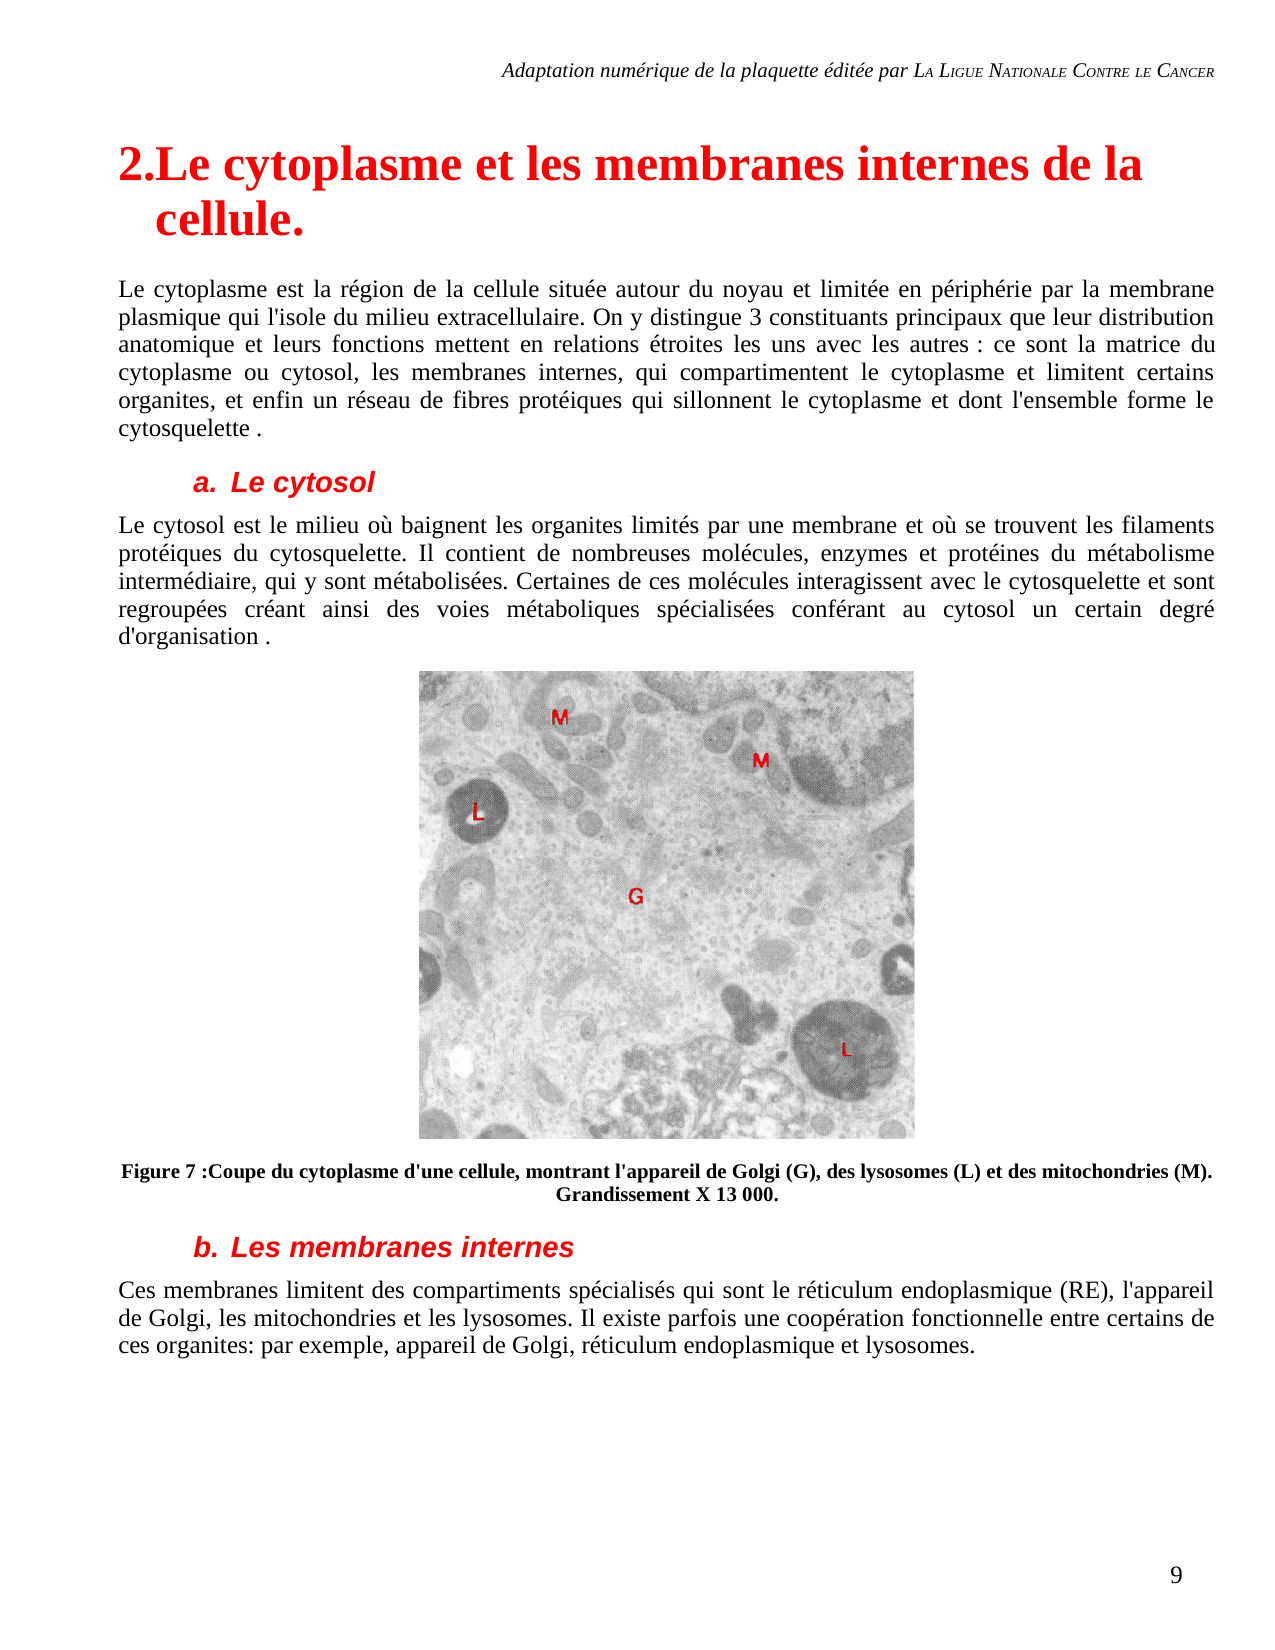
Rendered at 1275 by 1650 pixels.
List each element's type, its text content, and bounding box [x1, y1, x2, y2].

text Le cytoplasme est la région de la cellule située autour du noyau et limitée en périphérie par la membrane plasmique qui l'isole du milieu extracellulaire. On y distingue 3 constituants principaux que leur distribution anatomique et leurs fonctions mettent en relations étroites les uns avec les autres : ce sont la matrice du cytoplasme ou cytosol, les membranes internes, qui compartimentent le cytoplasme et limitent certains organites, et enfin un réseau de fibres protéiques qui sillonnent le cytoplasme et dont l'ensemble forme le cytosquelette . [118, 275, 1216, 441]
subtitle Les membranes internes [193, 1231, 1216, 1264]
subtitle Le cytoplasme et les membranes internes de la cellule. [118, 136, 1216, 246]
picture [419, 671, 915, 1139]
subtitle Le cytosol [193, 466, 1216, 499]
text Figure 7 :Coupe du cytoplasme d'une cellule, montrant l'appareil de Golgi (G), des lysosomes (L) et des mitochondries (M). Grandissement X 13 000. [118, 1160, 1216, 1206]
text Ces membranes limitent des compartiments spécialisés qui sont le réticulum endoplasmique (RE), l'appareil de Golgi, les mitochondries et les lysosomes. Il existe parfois une coopération fonctionnelle entre certains de ces organites: par exemple, appareil de Golgi, réticulum endoplasmique et lysosomes. [118, 1276, 1216, 1359]
text Le cytosol est le milieu où baignent les organites limités par une membrane et où se trouvent les filaments protéiques du cytosquelette. Il contient de nombreuses molécules, enzymes et protéines du métabolisme intermédiaire, qui y sont métabolisées. Certaines de ces molécules interagissent avec le cytosquelette et sont regroupées créant ainsi des voies métaboliques spécialisées conférant au cytosol un certain degré d'organisation . [118, 512, 1216, 650]
